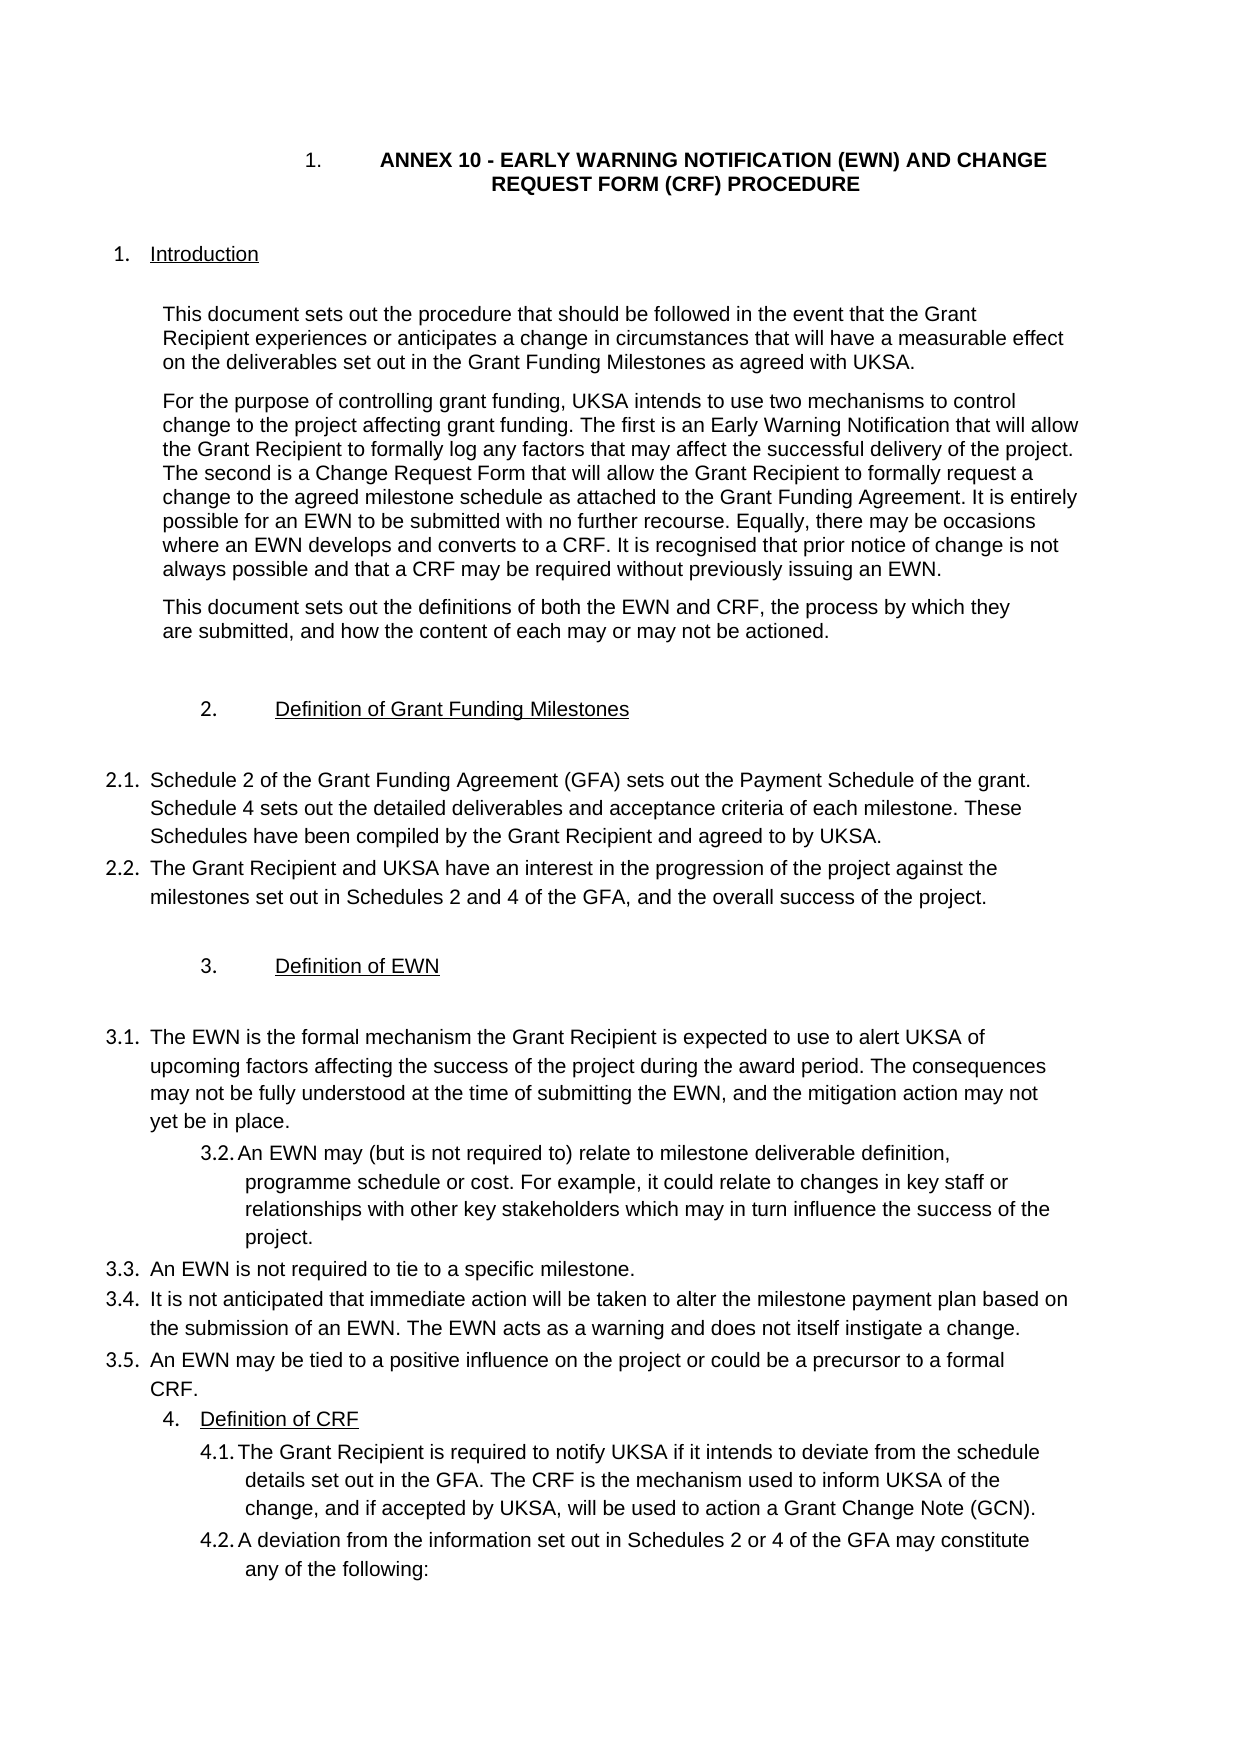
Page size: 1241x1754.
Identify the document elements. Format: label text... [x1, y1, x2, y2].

list The EWN is the formal mechanism the Grant Recipient is expected to use to alert UKSA of upcoming factors affecting the success of the project during the award period. The consequences may not be fully understood at the time of submitting the EWN, and the mitigation action may not yet be in place. [105, 1022, 1049, 1132]
list The Grant Recipient and UKSA have an interest in the progression of the project against the milestones set out in Schedules 2 and 4 of the GFA, and the overall success of the project. [105, 853, 1065, 909]
text For the purpose of controlling grant funding, UKSA intends to use two mechanisms to control change to the project affecting grant funding. The first is an Early Warning Notification that will allow the Grant Recipient to formally log any factors that may affect the successful delivery of the project. The second is a Change Request Form that will allow the Grant Recipient to formally request a change to the agreed milestone schedule as attached to the Grant Funding Agreement. It is entirely possible for an EWN to be submitted with no further recourse. Equally, there may be occasions where an EWN develops and converts to a CRF. It is recognised that prior notice of change is not always possible and that a CRF may be required without previously issuing an EWN. [162, 389, 1080, 580]
list An EWN may be tied to a positive influence on the project or could be a precursor to a formal CRF. [105, 1345, 1017, 1401]
list Definition of CRF [162, 1404, 1090, 1433]
list Introduction [113, 239, 1090, 267]
text This document sets out the procedure that should be followed in the event that the Grant Recipient experiences or anticipates a change in circumstances that will have a measurable effect on the deliverables set out in the Grant Funding Milestones as agreed with UKSA. [162, 302, 1069, 374]
list Definition of EWN [200, 951, 1090, 979]
list A deviation from the information set out in Schedules 2 or 4 of the GFA may constitute any of the following: [200, 1525, 1061, 1581]
list Definition of Grant Funding Milestones [200, 694, 1090, 722]
list An EWN may (but is not required to) relate to milestone deliverable definition, programme schedule or cost. For example, it could relate to changes in key staff or relationships with other key stakeholders which may in turn influence the success of the project. [200, 1138, 1061, 1248]
subtitle Annex 10 - Early Warning Notification (EWN) and Change Request Form (CRF) Procedure [261, 148, 1090, 196]
list An EWN is not required to tie to a specific milestone. [105, 1254, 1090, 1282]
text This document sets out the definitions of both the EWN and CRF, the process by which they are submitted, and how the content of each may or may not be actioned. [162, 595, 1033, 643]
list It is not anticipated that immediate action will be taken to alter the milestone payment plan based on the submission of an EWN. The EWN acts as a warning and does not itself instigate a change. [105, 1284, 1072, 1340]
list The Grant Recipient is required to notify UKSA if it intends to deviate from the schedule details set out in the GFA. The CRF is the mechanism used to inform UKSA of the change, and if accepted by UKSA, will be used to action a Grant Change Note (GCN). [200, 1437, 1056, 1520]
list Schedule 2 of the Grant Funding Agreement (GFA) sets out the Payment Schedule of the grant. Schedule 4 sets out the detailed deliverables and acceptance criteria of each milestone. These Schedules have been compiled by the Grant Recipient and agreed to by UKSA. [105, 765, 1055, 848]
